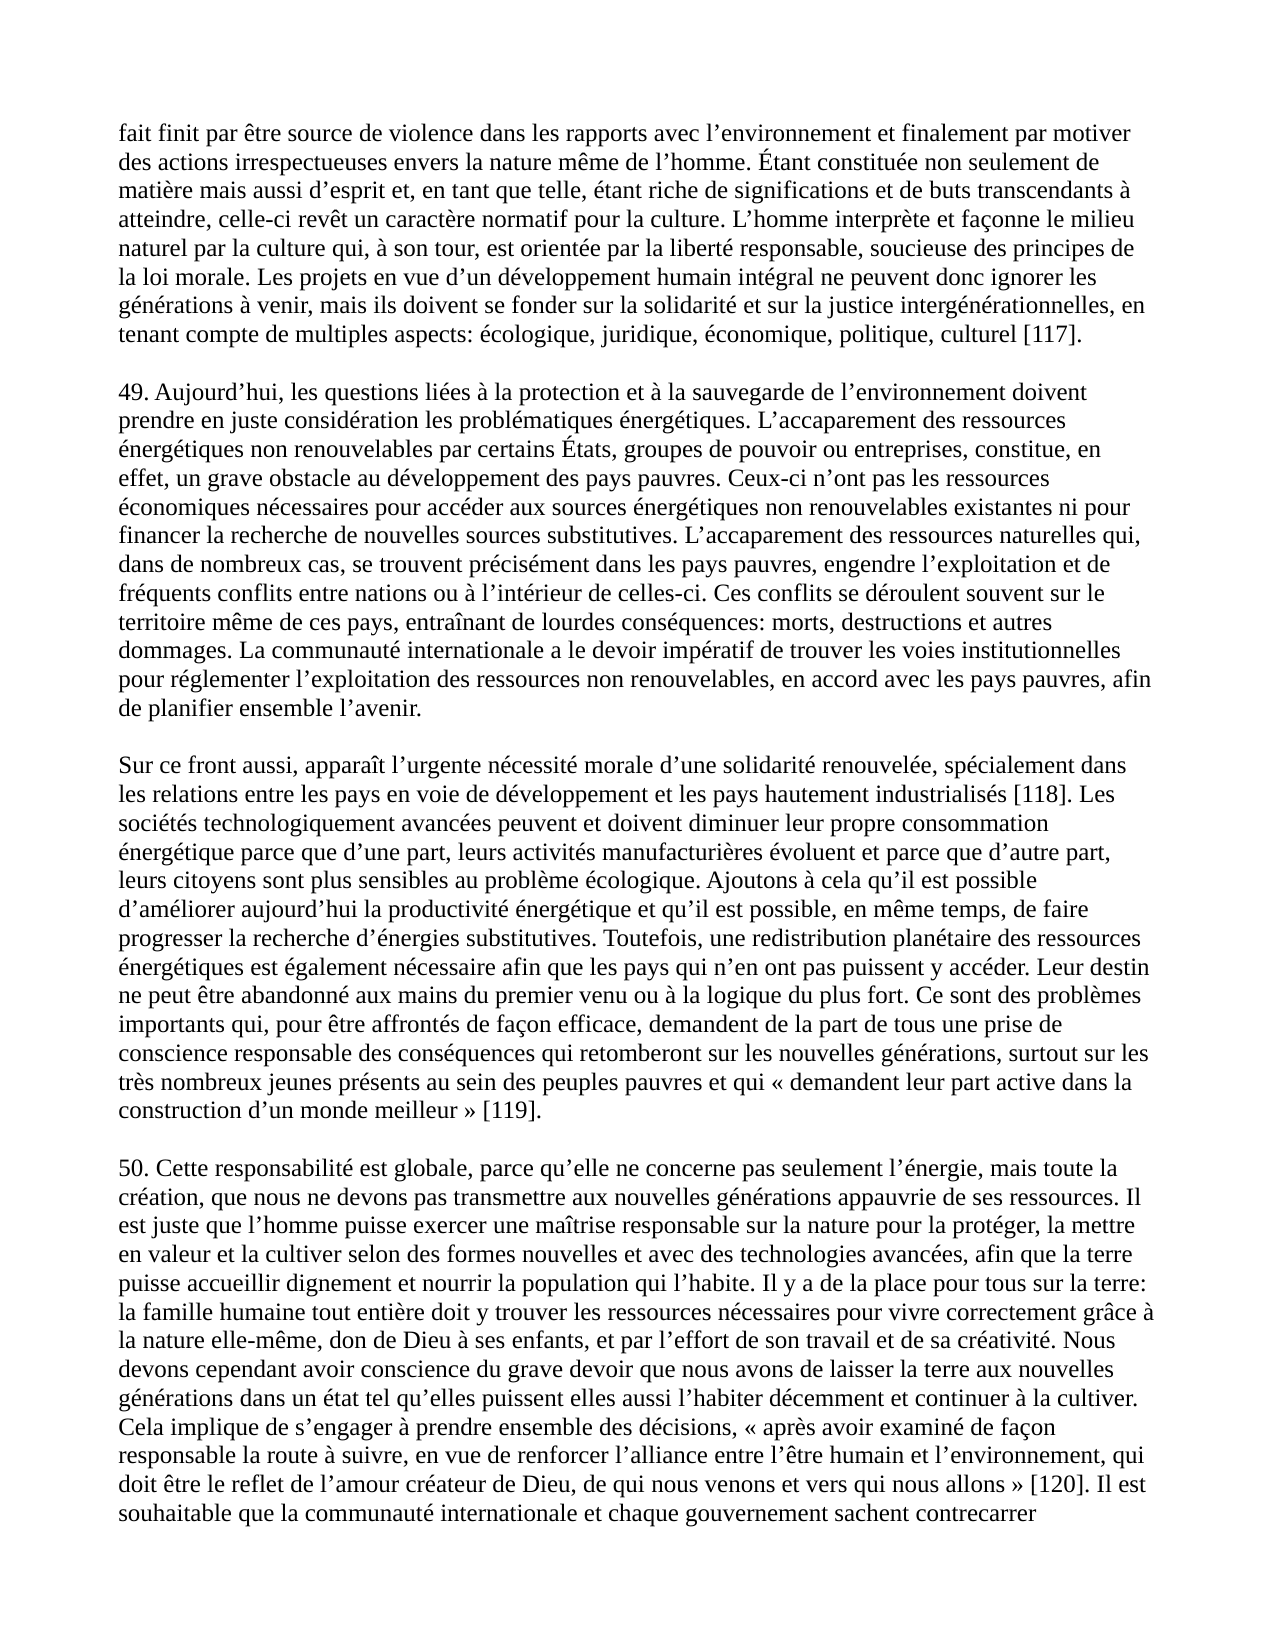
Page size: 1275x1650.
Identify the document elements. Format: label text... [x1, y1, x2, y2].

text Sur ce front aussi, apparaît l’urgente nécessité morale d’une solidarité renouvelée, spécialement dans les relations entre les pays en voie de développement et les pays hautement industrialisés [118]. Les sociétés technologiquement avancées peuvent et doivent diminuer leur propre consommation énergétique parce que d’une part, leurs activités manufacturières évoluent et parce que d’autre part, leurs citoyens sont plus sensibles au problème écologique. Ajoutons à cela qu’il est possible d’améliorer aujourd’hui la productivité énergétique et qu’il est possible, en même temps, de faire progresser la recherche d’énergies substitutives. Toutefois, une redistribution planétaire des ressources énergétiques est également nécessaire afin que les pays qui n’en ont pas puissent y accéder. Leur destin ne peut être abandonné aux mains du premier venu ou à la logique du plus fort. Ce sont des problèmes importants qui, pour être affrontés de façon efficace, demandent de la part de tous une prise de conscience responsable des conséquences qui retomberont sur les nouvelles générations, surtout sur les très nombreux jeunes présents au sein des peuples pauvres et qui « demandent leur part active dans la construction d’un monde meilleur » [119]. [118, 751, 1157, 1124]
text fait finit par être source de violence dans les rapports avec l’environnement et finalement par motiver des actions irrespectueuses envers la nature même de l’homme. Étant constituée non seulement de matière mais aussi d’esprit et, en tant que telle, étant riche de significations et de buts transcendants à atteindre, celle-ci revêt un caractère normatif pour la culture. L’homme interprète et façonne le milieu naturel par la culture qui, à son tour, est orientée par la liberté responsable, soucieuse des principes de la loi morale. Les projets en vue d’un développement humain intégral ne peuvent donc ignorer les générations à venir, mais ils doivent se fonder sur la solidarité et sur la justice intergénérationnelles, en tenant compte de multiples aspects: écologique, juridique, économique, politique, culturel [117]. [118, 118, 1157, 348]
text 49. Aujourd’hui, les questions liées à la protection et à la sauvegarde de l’environnement doivent prendre en juste considération les problématiques énergétiques. L’accaparement des ressources énergétiques non renouvelables par certains États, groupes de pouvoir ou entreprises, constitue, en effet, un grave obstacle au développement des pays pauvres. Ceux-ci n’ont pas les ressources économiques nécessaires pour accéder aux sources énergétiques non renouvelables existantes ni pour financer la recherche de nouvelles sources substitutives. L’accaparement des ressources naturelles qui, dans de nombreux cas, se trouvent précisément dans les pays pauvres, engendre l’exploitation et de fréquents conflits entre nations ou à l’intérieur de celles-ci. Ces conflits se déroulent souvent sur le territoire même de ces pays, entraînant de lourdes conséquences: morts, destructions et autres dommages. La communauté internationale a le devoir impératif de trouver les voies institutionnelles pour réglementer l’exploitation des ressources non renouvelables, en accord avec les pays pauvres, afin de planifier ensemble l’avenir. [118, 377, 1157, 722]
text 50. Cette responsabilité est globale, parce qu’elle ne concerne pas seulement l’énergie, mais toute la création, que nous ne devons pas transmettre aux nouvelles générations appauvrie de ses ressources. Il est juste que l’homme puisse exercer une maîtrise responsable sur la nature pour la protéger, la mettre en valeur et la cultiver selon des formes nouvelles et avec des technologies avancées, afin que la terre puisse accueillir dignement et nourrir la population qui l’habite. Il y a de la place pour tous sur la terre: la famille humaine tout entière doit y trouver les ressources nécessaires pour vivre correctement grâce à la nature elle-même, don de Dieu à ses enfants, et par l’effort de son travail et de sa créativité. Nous devons cependant avoir conscience du grave devoir que nous avons de laisser la terre aux nouvelles générations dans un état tel qu’elles puissent elles aussi l’habiter décemment et continuer à la cultiver. Cela implique de s’engager à prendre ensemble des décisions, « après avoir examiné de façon responsable la route à suivre, en vue de renforcer l’alliance entre l’être humain et l’environnement, qui doit être le reflet de l’amour créateur de Dieu, de qui nous venons et vers qui nous allons » [120]. Il est souhaitable que la communauté internationale et chaque gouvernement sachent contrecarrer [118, 1153, 1157, 1527]
